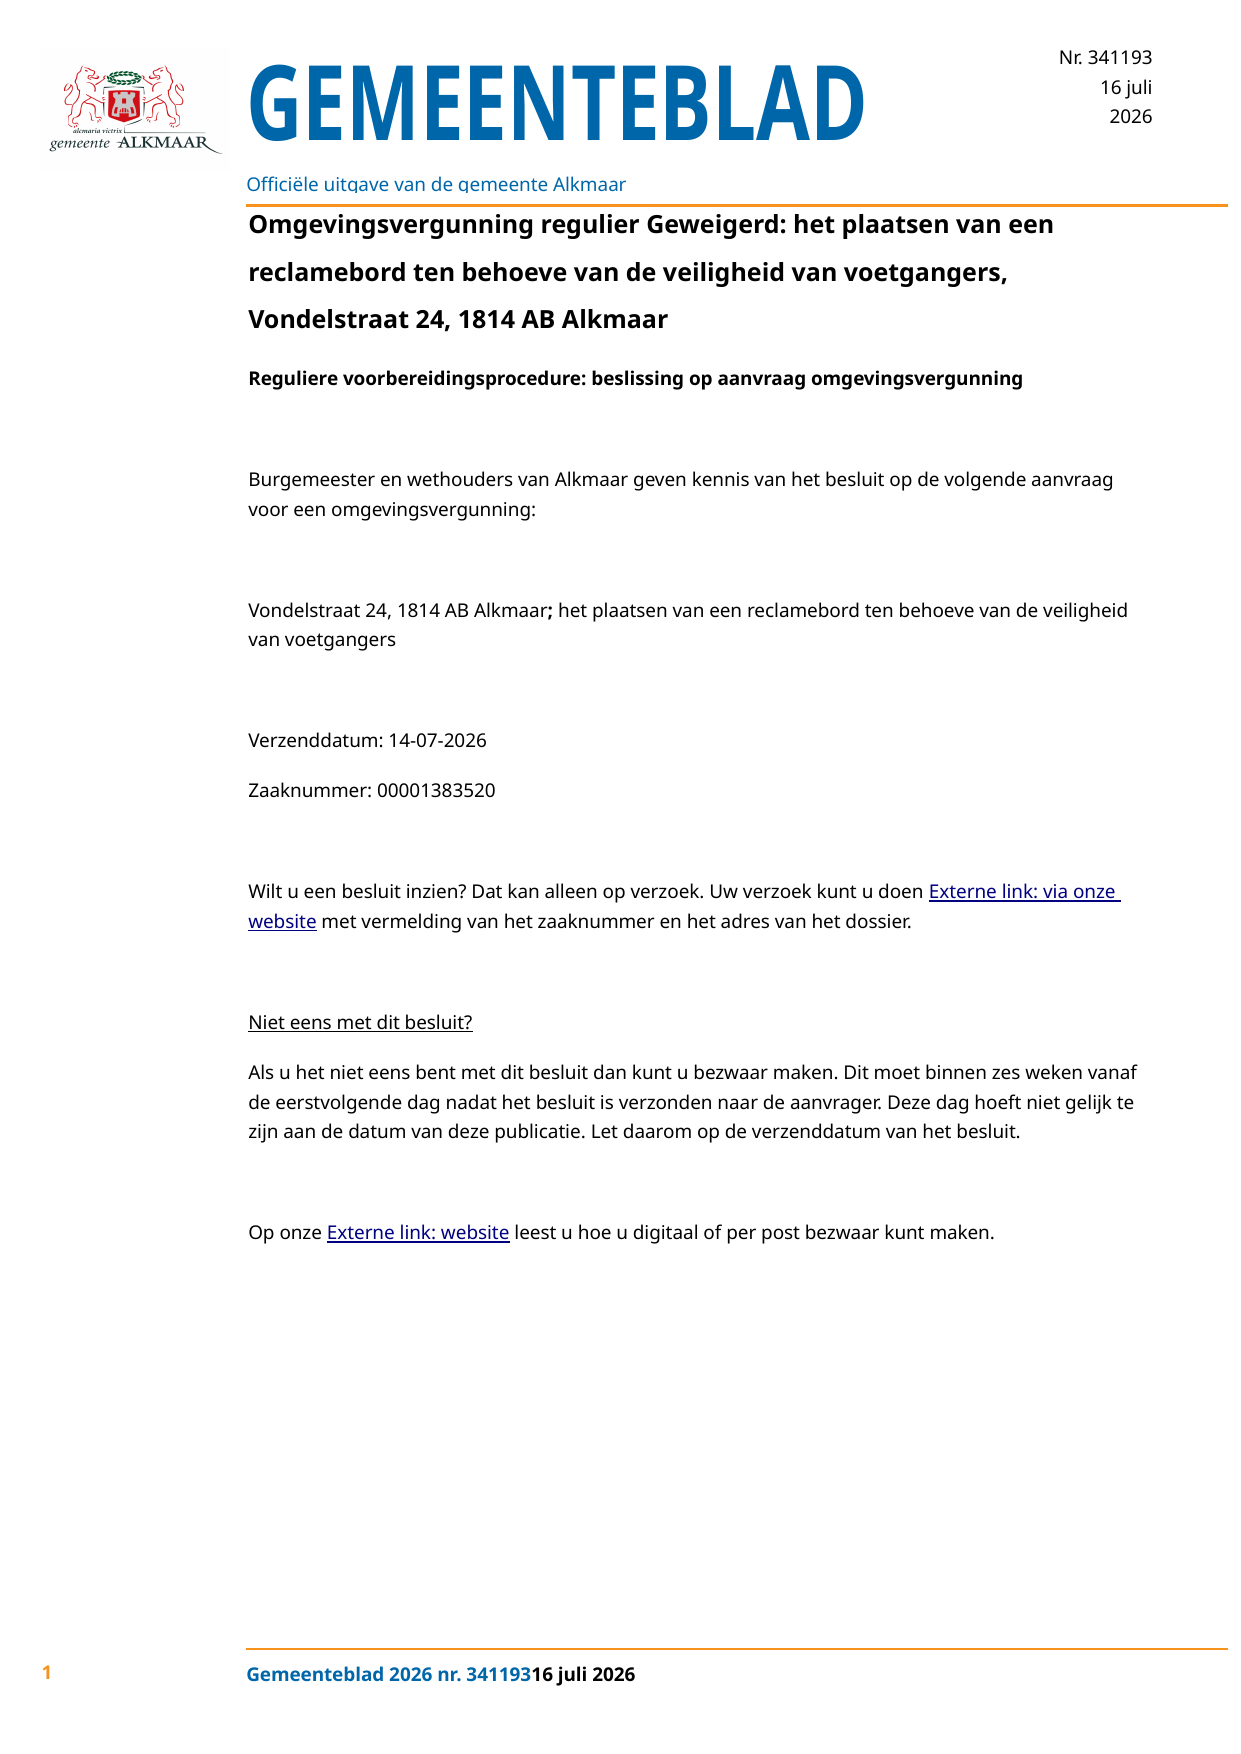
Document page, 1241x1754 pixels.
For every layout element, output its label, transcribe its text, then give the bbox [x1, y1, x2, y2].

text Wilt u een besluit inzien? Dat kan alleen op verzoek. Uw verzoek kunt u doen Externe link: via onze website met vermelding van het zaaknummer en het adres van het dossier. [248, 878, 1152, 934]
text Zaaknummer: 00001383520 [248, 778, 1152, 803]
text Omgevingsvergunning regulier Geweigerd: het plaatsen van een reclamebord ten behoeve van de veiligheid van voetgangers, Vondelstraat 24, 1814 AB Alkmaar [248, 207, 1152, 336]
picture [41, 47, 231, 172]
text Niet eens met dit besluit? [248, 1009, 1152, 1034]
text Op onze Externe link: website leest u hoe u digitaal of per post bezwaar kunt maken. [248, 1219, 1152, 1245]
text Reguliere voorbereidingsprocedure: beslissing op aanvraag omgevingsvergunning [248, 366, 1152, 391]
text Burgemeester en wethouders van Alkmaar geven kennis van het besluit op de volgende aanvraag voor een omgevingsvergunning: [248, 466, 1152, 522]
text Verzenddatum: 14-07-2026 [248, 727, 1152, 753]
text Vondelstraat 24, 1814 AB Alkmaar; het plaatsen van een reclamebord ten behoeve van de veiligheid van voetgangers [248, 597, 1152, 652]
text Als u het niet eens bent met dit besluit dan kunt u bezwaar maken. Dit moet binnen zes weken vanaf de eerstvolgende dag nadat het besluit is verzonden naar de aanvrager. Deze dag hoeft niet gelijk te zijn aan de datum van deze publicatie. Let daarom op de verzenddatum van het besluit. [248, 1059, 1152, 1144]
